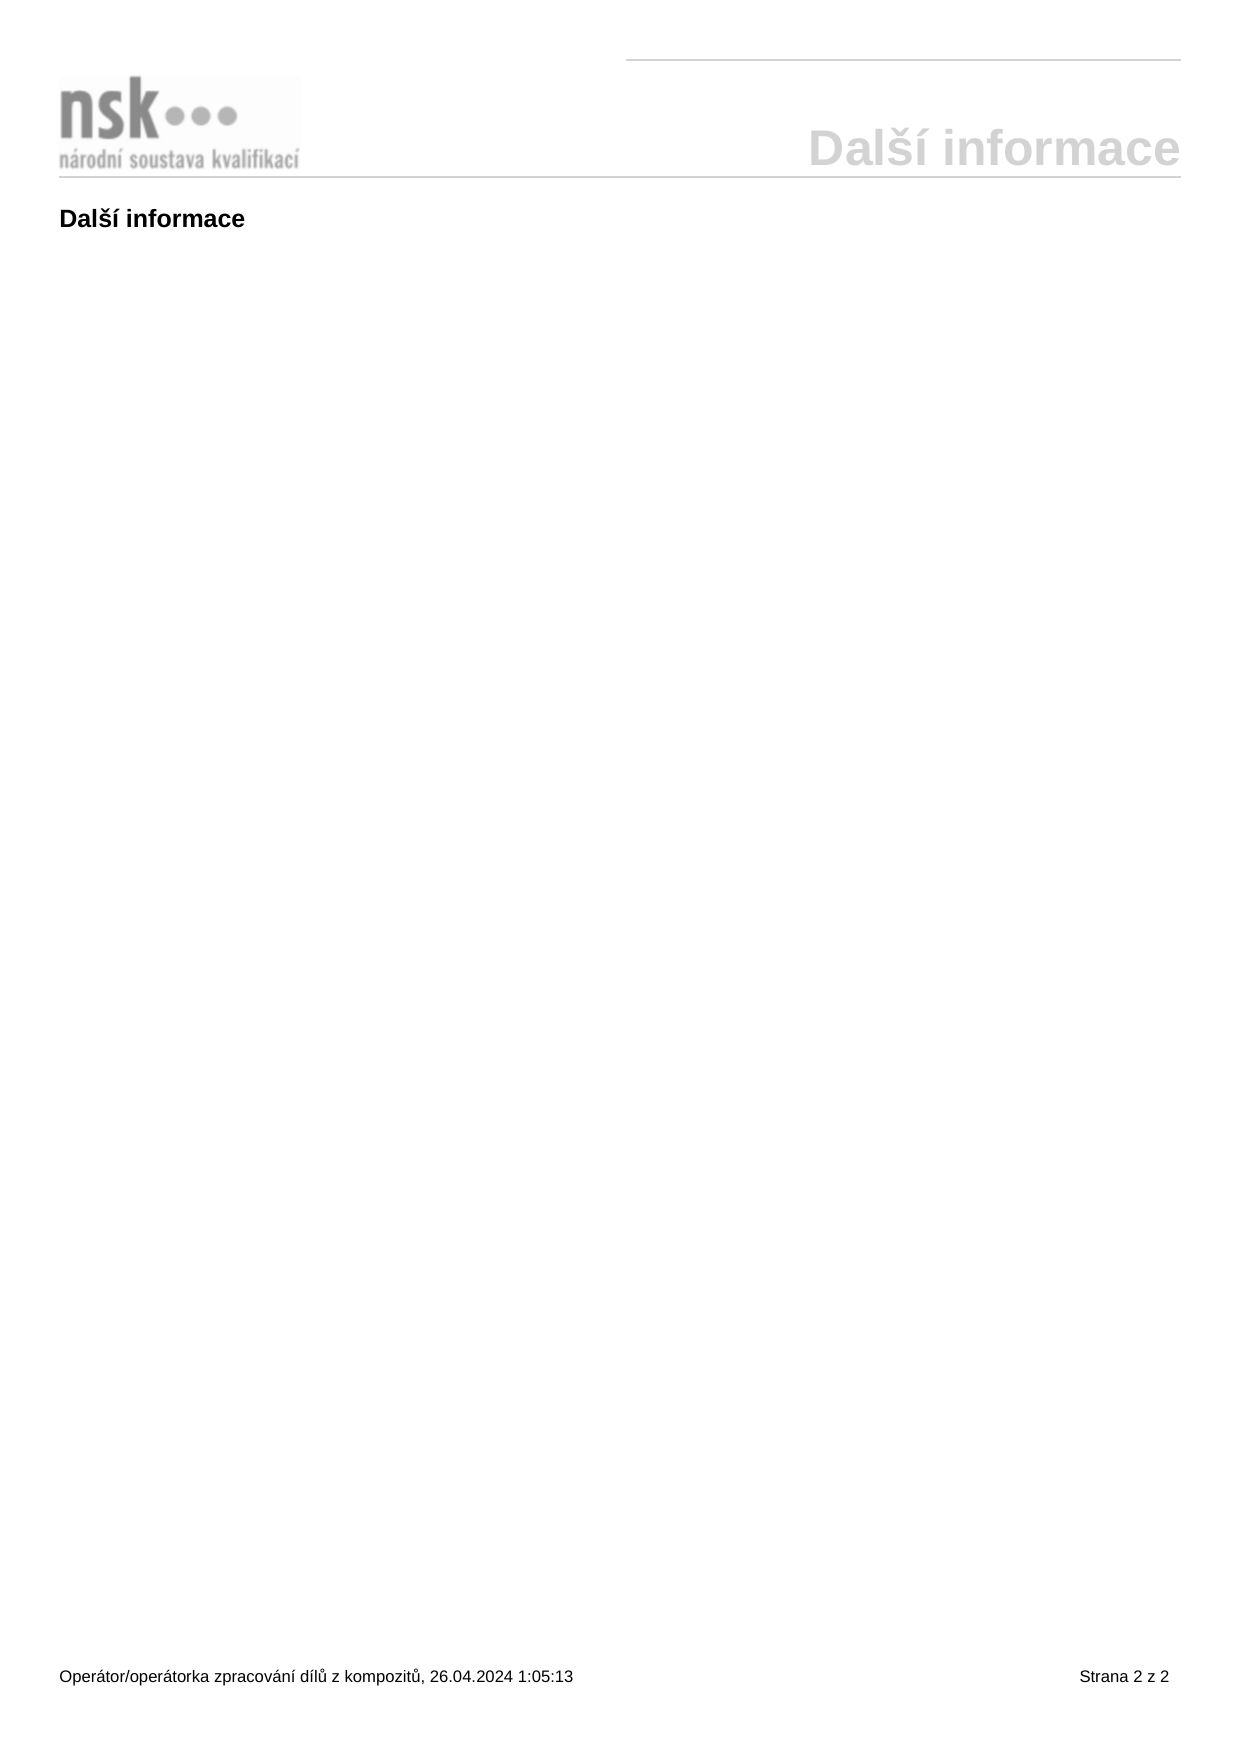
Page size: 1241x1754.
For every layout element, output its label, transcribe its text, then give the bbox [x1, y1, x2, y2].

table_cell [484, 1136, 620, 1397]
table_cell Strana 2 z 2 [862, 1658, 1169, 1694]
table_cell [59, 536, 483, 836]
table_cell [626, 194, 862, 200]
table_cell [1169, 536, 1181, 836]
table_cell [620, 1397, 626, 1658]
table_cell [626, 1136, 862, 1397]
table_cell [862, 1397, 1169, 1658]
table_cell [620, 236, 626, 536]
table_cell [484, 171, 620, 176]
table_cell [59, 171, 483, 176]
picture [58, 59, 621, 171]
table_cell [484, 1397, 620, 1658]
table_cell [620, 836, 626, 1136]
table_cell [484, 536, 620, 836]
table_cell [626, 1397, 862, 1658]
table_cell [1169, 836, 1181, 1136]
table_cell [1169, 194, 1181, 200]
table_cell [626, 836, 862, 1136]
table_cell [484, 194, 620, 200]
table_cell Další informace [59, 200, 1181, 236]
table_cell [59, 194, 483, 200]
table_cell [626, 536, 862, 836]
table_cell [484, 836, 620, 1136]
table_cell [621, 59, 626, 170]
table_cell [59, 1397, 483, 1658]
table_cell [59, 836, 483, 1136]
table_cell [1169, 1397, 1181, 1658]
table_cell [1169, 1658, 1181, 1694]
table_cell [1169, 1136, 1181, 1397]
table_cell [59, 178, 1181, 194]
table_cell Operátor/operátorka zpracování dílů z kompozitů, 26.04.2024 1:05:13 [59, 1658, 862, 1694]
table_cell [862, 836, 1169, 1136]
table_cell Další informace [626, 61, 1181, 176]
table_cell [1169, 236, 1181, 536]
table_cell [620, 1136, 626, 1397]
table_cell [862, 1136, 1169, 1397]
table_cell [862, 536, 1169, 836]
table_cell [484, 236, 620, 536]
table_cell [59, 1136, 483, 1397]
table_cell [862, 236, 1169, 536]
table_cell [626, 236, 862, 536]
table_cell [620, 536, 626, 836]
table_cell [59, 236, 483, 536]
table_cell [862, 194, 1169, 200]
